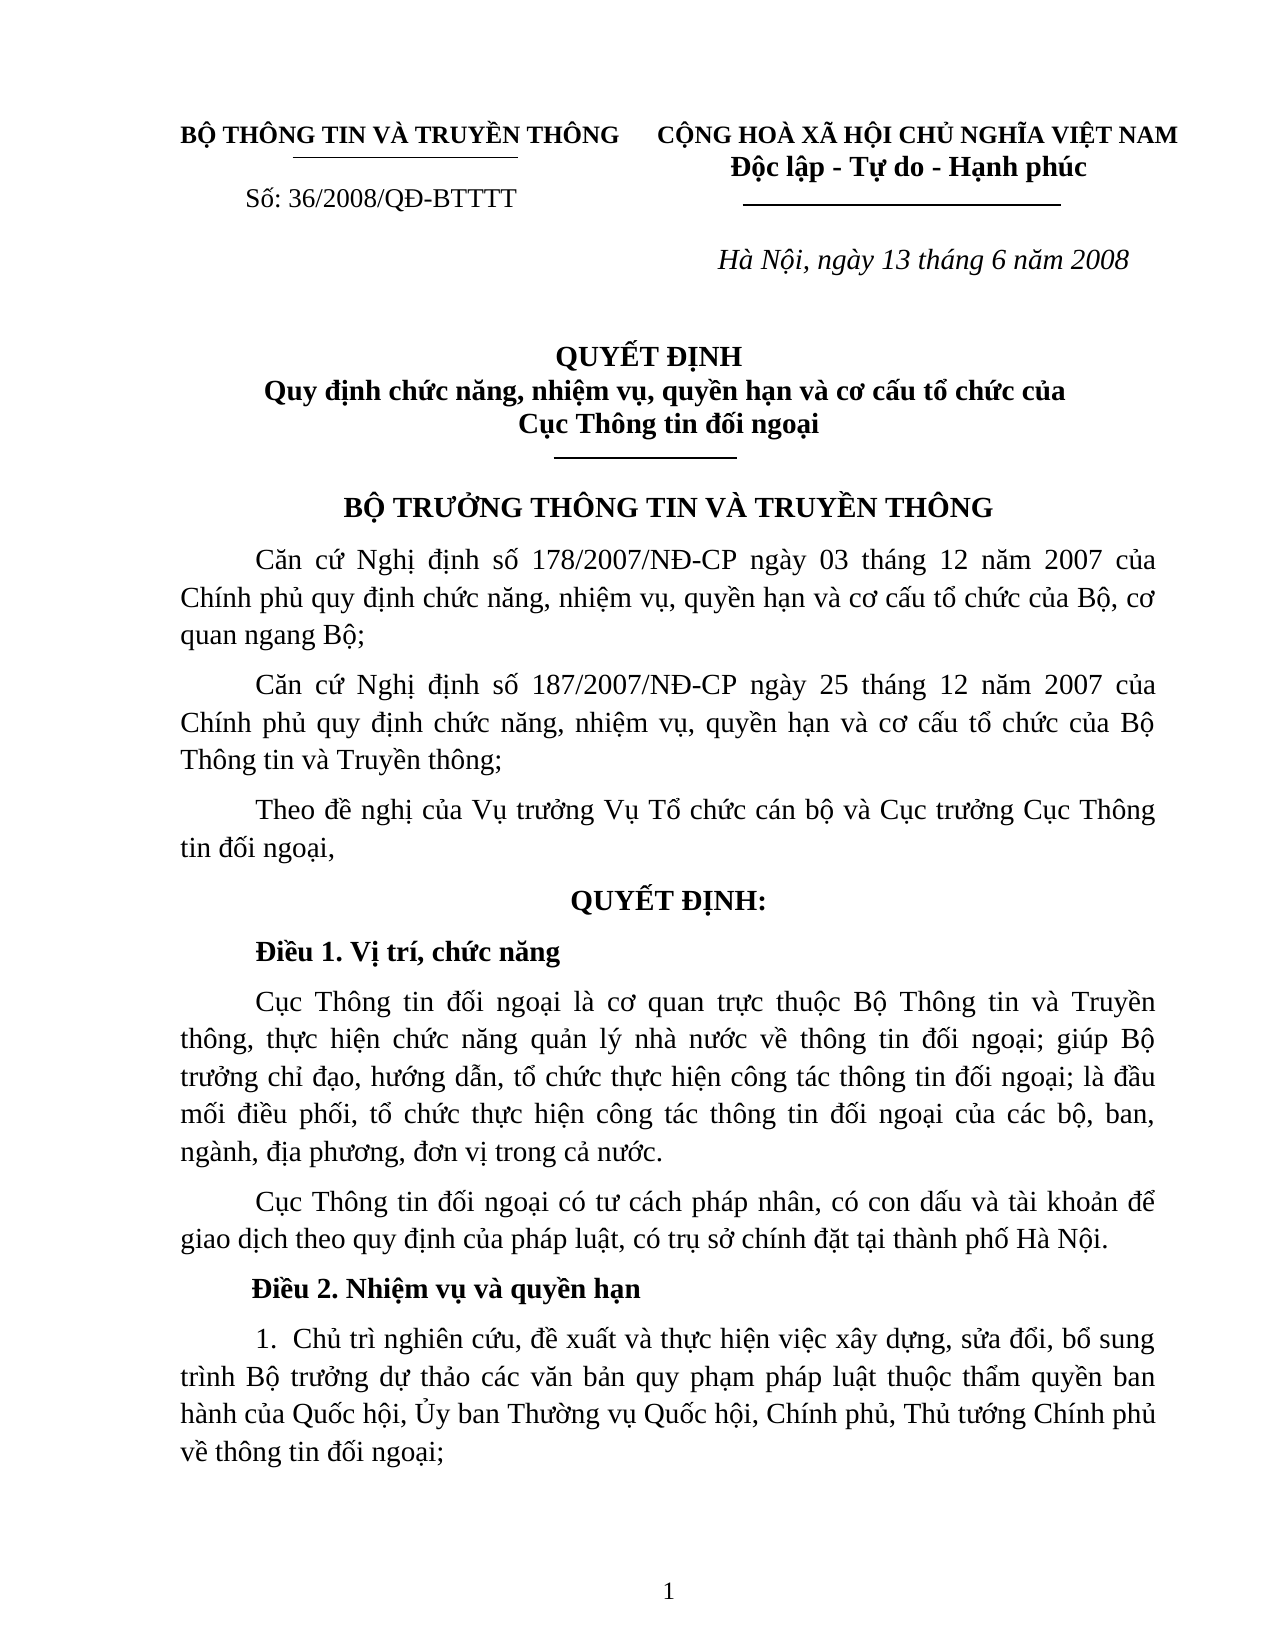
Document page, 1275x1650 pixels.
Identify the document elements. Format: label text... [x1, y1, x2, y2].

text Cục Thông tin đối ngoại là cơ quan trực thuộc Bộ Thông tin và Truyền thông, thực hiện chức năng quản lý nhà nước về thông tin đối ngoại; giúp Bộ trưởng chỉ đạo, hướng dẫn, tổ chức thực hiện công tác thông tin đối ngoại; là đầu mối điều phối, tổ chức thực hiện công tác thông tin đối ngoại của các bộ, ban, ngành, địa phương, đơn vị trong cả nước. [180, 981, 1157, 1169]
text Căn cứ Nghị định số 187/2007/NĐ-CP ngày 25 tháng 12 năm 2007 của Chính phủ quy định chức năng, nhiệm vụ, quyền hạn và cơ cấu tổ chức của Bộ Thông tin và Truyền thông; [180, 664, 1157, 777]
text BỘ TRƯỞNG THÔNG TIN VÀ TRUYỀN THÔNG [180, 481, 1157, 527]
text Theo đề nghị của Vụ trưởng Vụ Tổ chức cán bộ và Cục trưởng Cục Thông tin đối ngoại, [180, 789, 1157, 864]
text Quy định chức năng, nhiệm vụ, quyền hạn và cơ cấu tổ chức của [180, 373, 1157, 407]
list Chủ trì nghiên cứu, đề xuất và thực hiện việc xây dựng, sửa đổi, bổ sung trình Bộ trưởng dự thảo các văn bản quy phạm pháp luật thuộc thẩm quyền ban hành của Quốc hội, Ủy ban Thường vụ Quốc hội, Chính phủ, Thủ tướng Chính phủ về thông tin đối ngoại; [180, 1319, 1157, 1469]
text BỘ THÔNG TIN VÀ TRUYỀN THÔNG CỘNG HOÀ XÃ HỘI CHỦ NGHĨA VIỆT NAM [180, 120, 1179, 149]
text QUYẾT ĐỊNH: [180, 877, 1157, 919]
text QUYẾT ĐỊNH [180, 338, 1157, 373]
text Cục Thông tin đối ngoại [180, 407, 1157, 440]
text Hà Nội, ngày 13 tháng 6 năm 2008 [705, 242, 1157, 276]
text Căn cứ Nghị định số 178/2007/NĐ-CP ngày 03 tháng 12 năm 2007 của Chính phủ quy định chức năng, nhiệm vụ, quyền hạn và cơ cấu tổ chức của Bộ, cơ quan ngang Bộ; [180, 539, 1157, 652]
text Cục Thông tin đối ngoại có tư cách pháp nhân, có con dấu và tài khoản để giao dịch theo quy định của pháp luật, có trụ sở chính đặt tại thành phố Hà Nội. [180, 1181, 1157, 1256]
text Điều 1. Vị trí, chức năng [180, 931, 1157, 969]
text Số: 36/2008/QĐ-BTTTT [180, 182, 1157, 213]
text Điều 2. Nhiệm vụ và quyền hạn [180, 1269, 1157, 1306]
text Độc lập - Tự do - Hạnh phúc [180, 149, 1157, 182]
